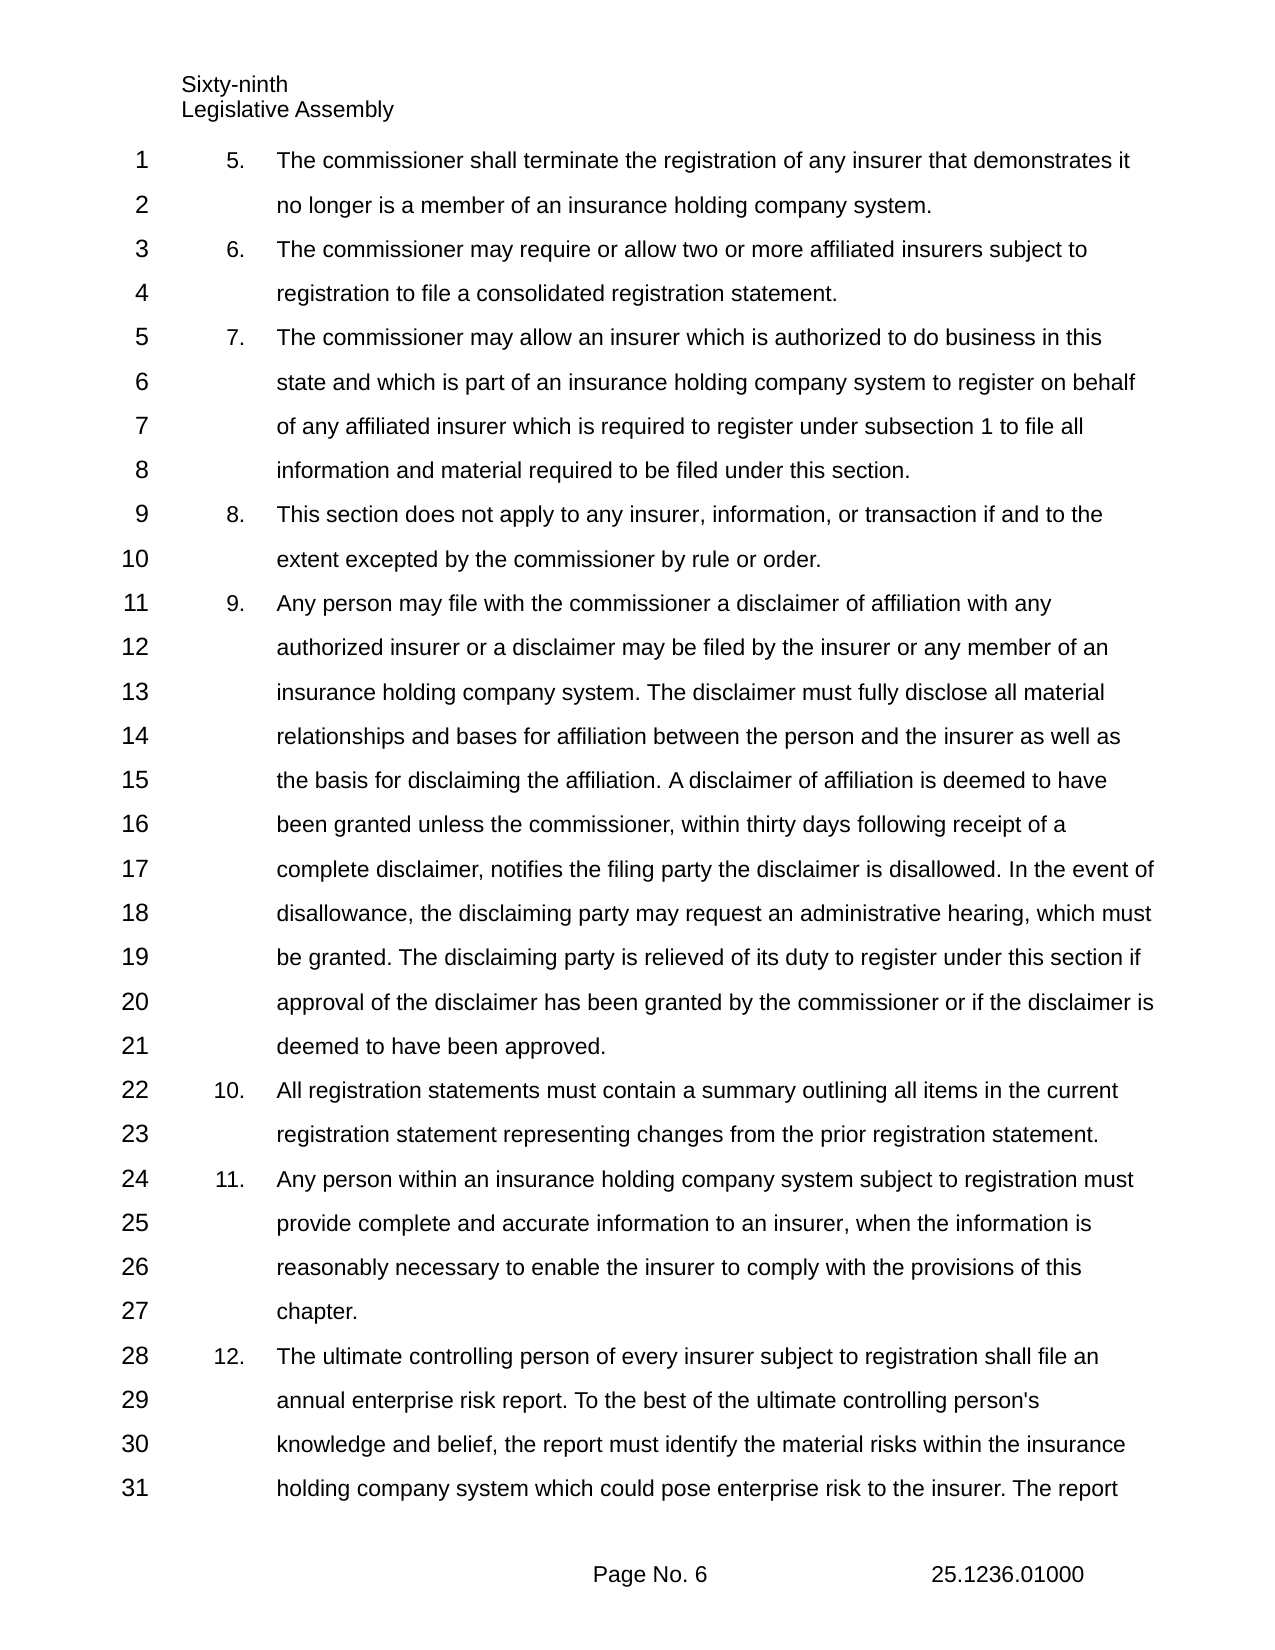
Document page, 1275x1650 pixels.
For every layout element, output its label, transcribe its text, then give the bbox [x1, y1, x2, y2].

text 5. The commissioner shall terminate the registration of any insurer that demonstrates it no longer is a member of an insurance holding company system. [181, 133, 1154, 222]
text 12. The ultimate controlling person of every insurer subject to registration shall file an annual enterprise risk report. To the best of the ultimate controlling person's knowledge and belief, the report must identify the material risks within the insurance holding company system which could pose enterprise risk to the insurer. The report [181, 1329, 1154, 1506]
text 8. This section does not apply to any insurer, information, or transaction if and to the extent excepted by the commissioner by rule or order. [181, 487, 1154, 576]
text 10. All registration statements must contain a summary outlining all items in the current registration statement representing changes from the prior registration statement. [181, 1063, 1154, 1152]
text 7. The commissioner may allow an insurer which is authorized to do business in this state and which is part of an insurance holding company system to register on behalf of any affiliated insurer which is required to register under subsection 1 to file all information and material required to be filed under this section. [181, 310, 1154, 487]
text 6. The commissioner may require or allow two or more affiliated insurers subject to registration to file a consolidated registration statement. [181, 222, 1154, 310]
text 11. Any person within an insurance holding company system subject to registration must provide complete and accurate information to an insurer, when the information is reasonably necessary to enable the insurer to comply with the provisions of this chapter. [181, 1152, 1154, 1329]
text 9. Any person may file with the commissioner a disclaimer of affiliation with any authorized insurer or a disclaimer may be filed by the insurer or any member of an insurance holding company system. The disclaimer must fully disclose all material relationships and bases for affiliation between the person and the insurer as well as the basis for disclaiming the affiliation. A disclaimer of affiliation is deemed to have been granted unless the commissioner, within thirty days following receipt of a complete disclaimer, notifies the filing party the disclaimer is disallowed. In the event of disallowance, the disclaiming party may request an administrative hearing, which must be granted. The disclaiming party is relieved of its duty to register under this section if approval of the disclaimer has been granted by the commissioner or if the disclaimer is deemed to have been approved. [181, 576, 1154, 1063]
